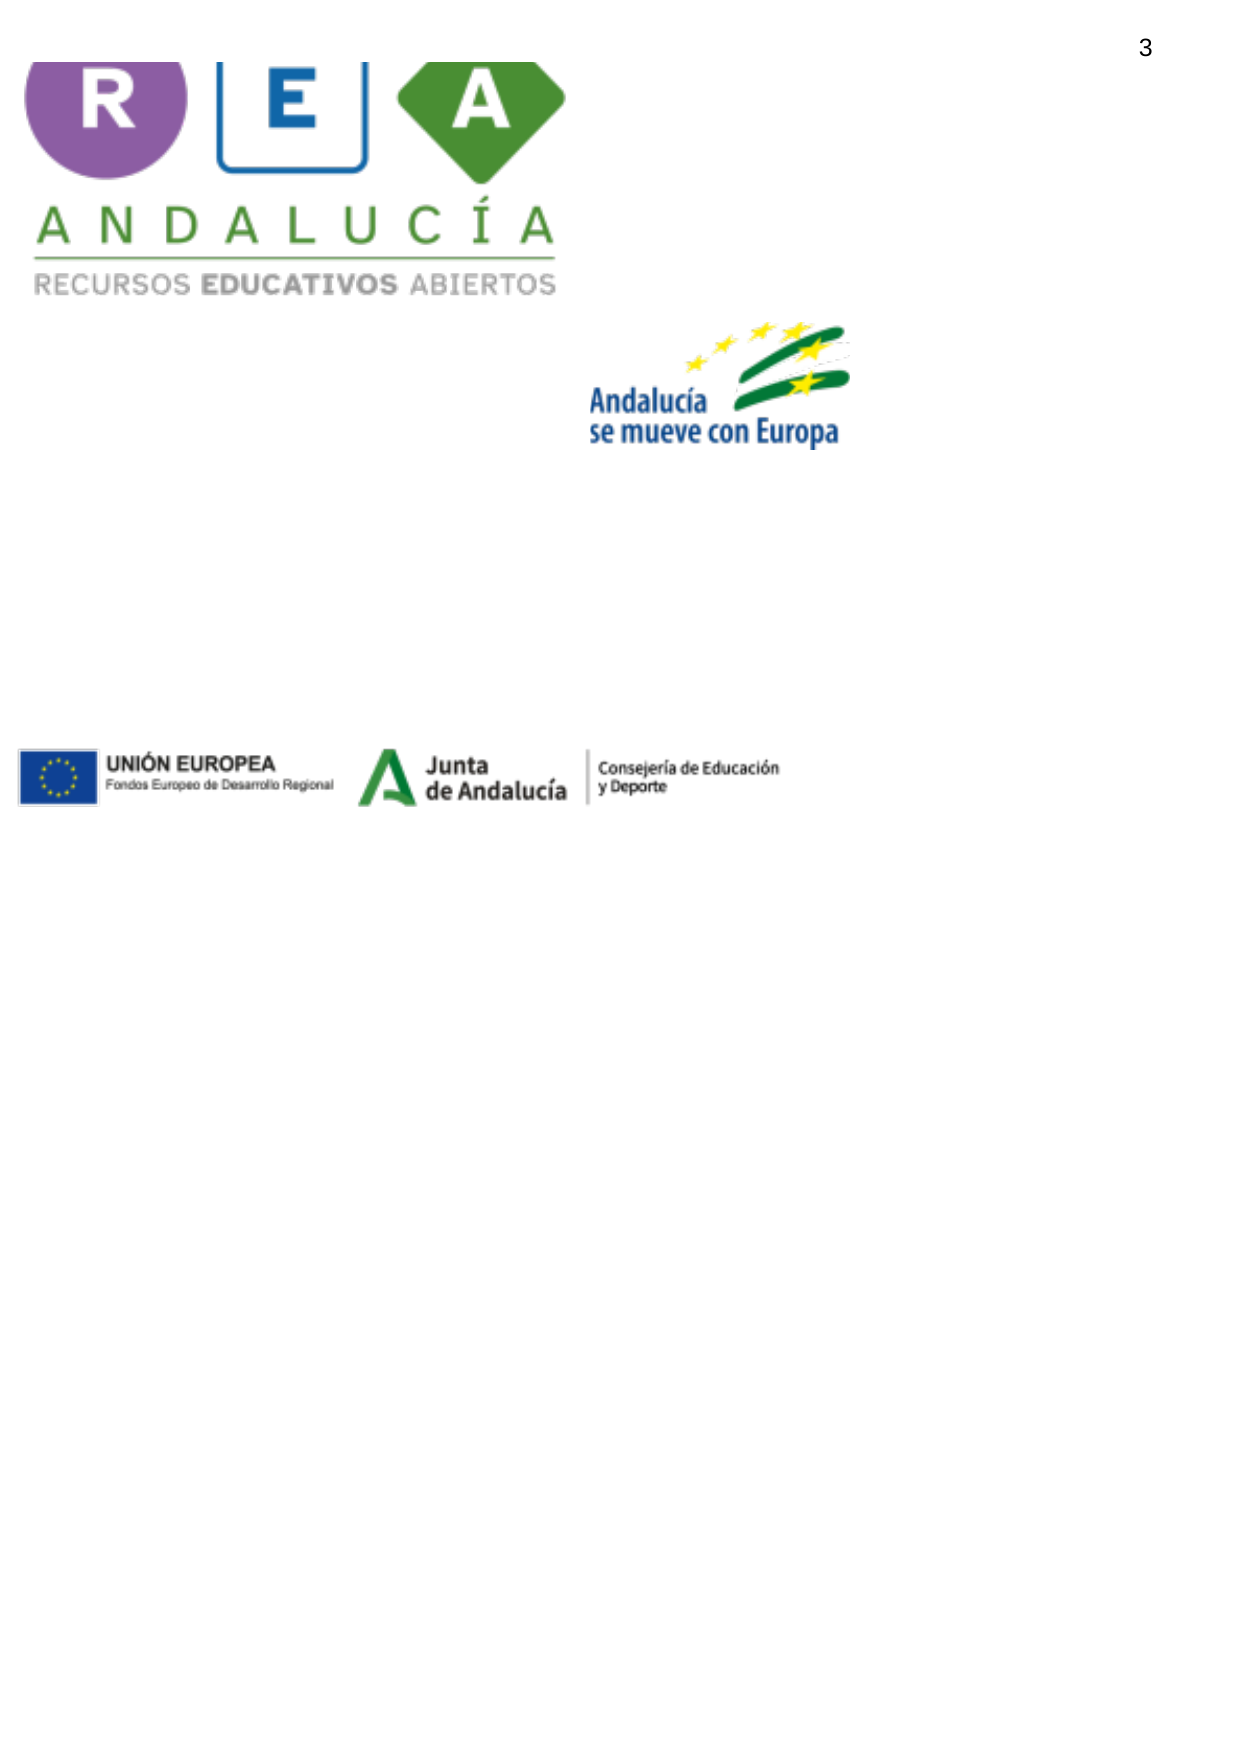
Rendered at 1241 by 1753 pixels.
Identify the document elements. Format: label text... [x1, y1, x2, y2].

picture [0, 735, 791, 826]
picture [0, 62, 850, 450]
text 3 [0, 33, 1152, 62]
